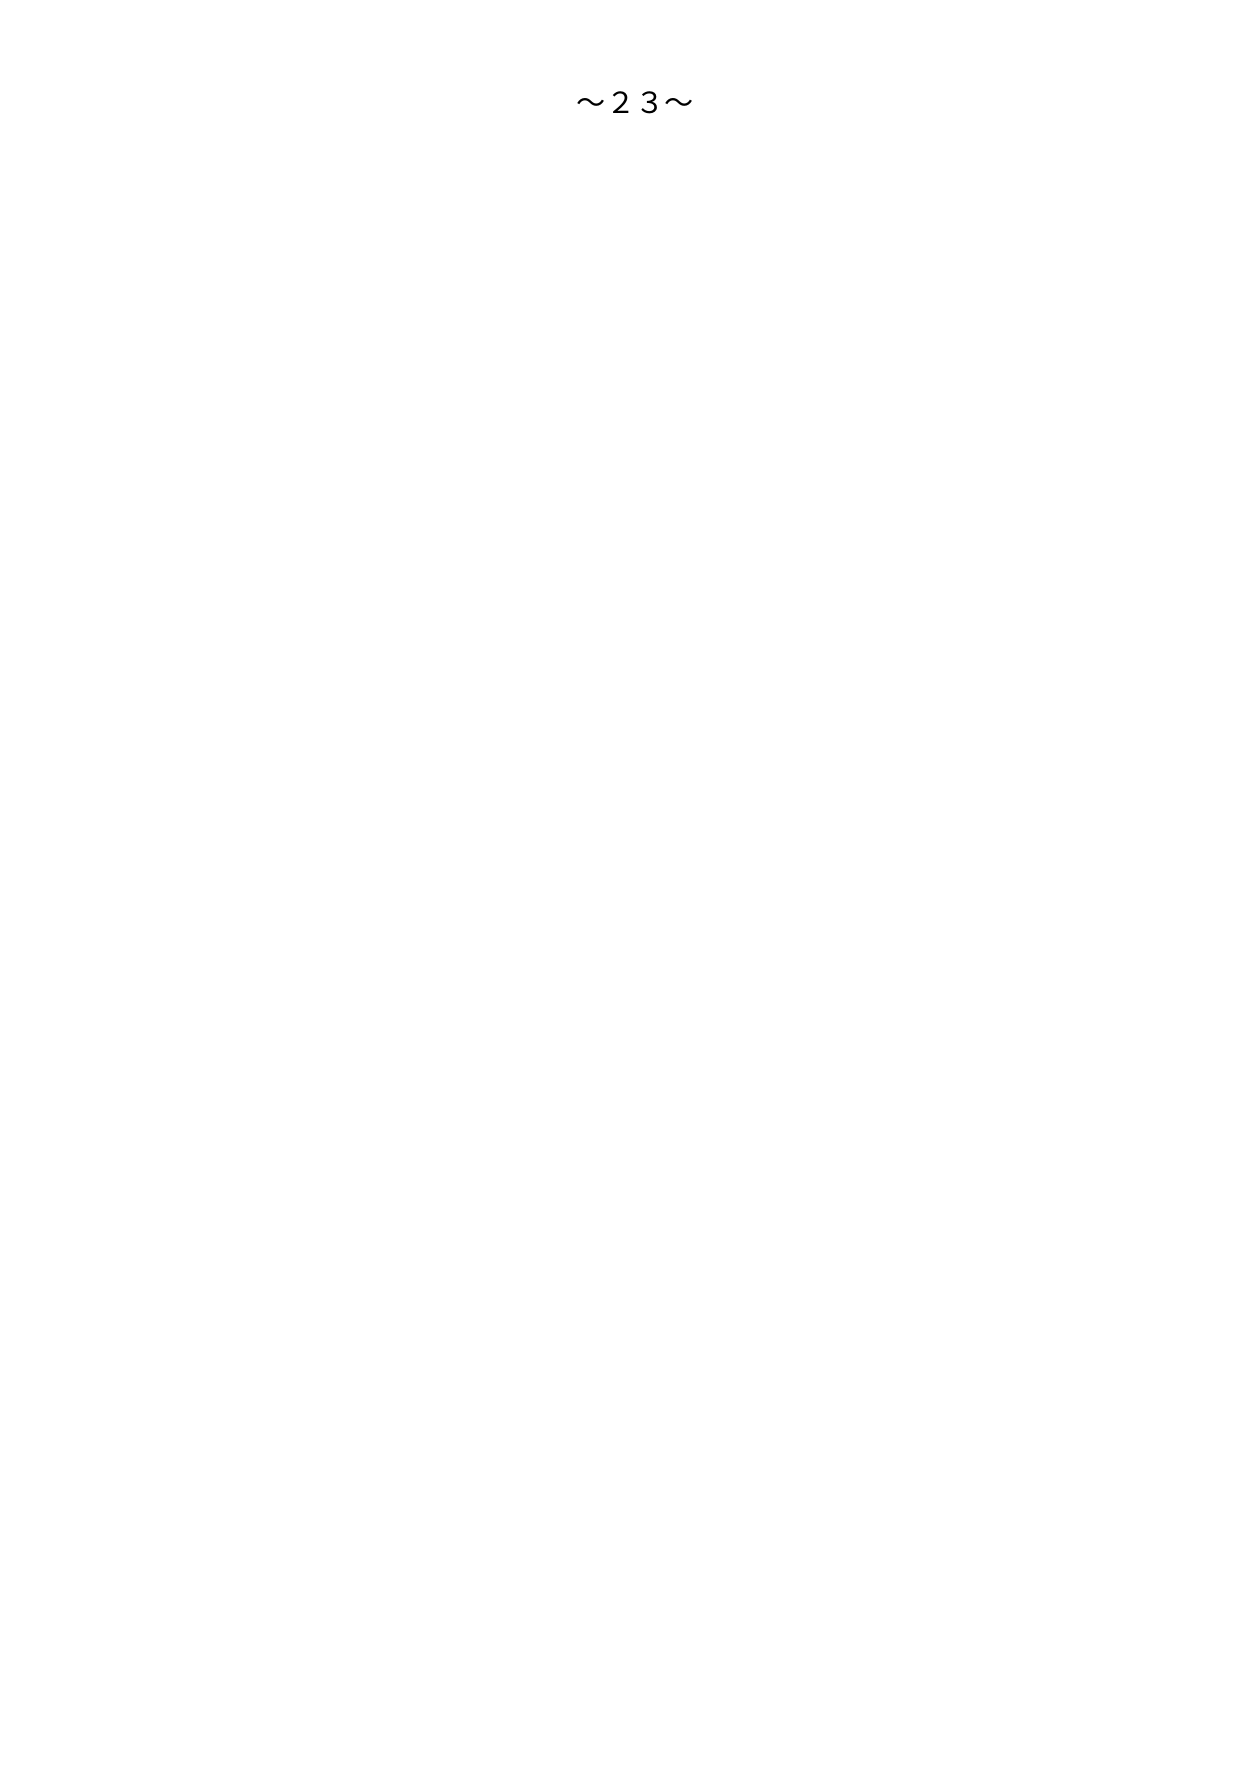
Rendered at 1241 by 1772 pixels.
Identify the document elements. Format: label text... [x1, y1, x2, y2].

text ～２３～ [88, 86, 1181, 120]
